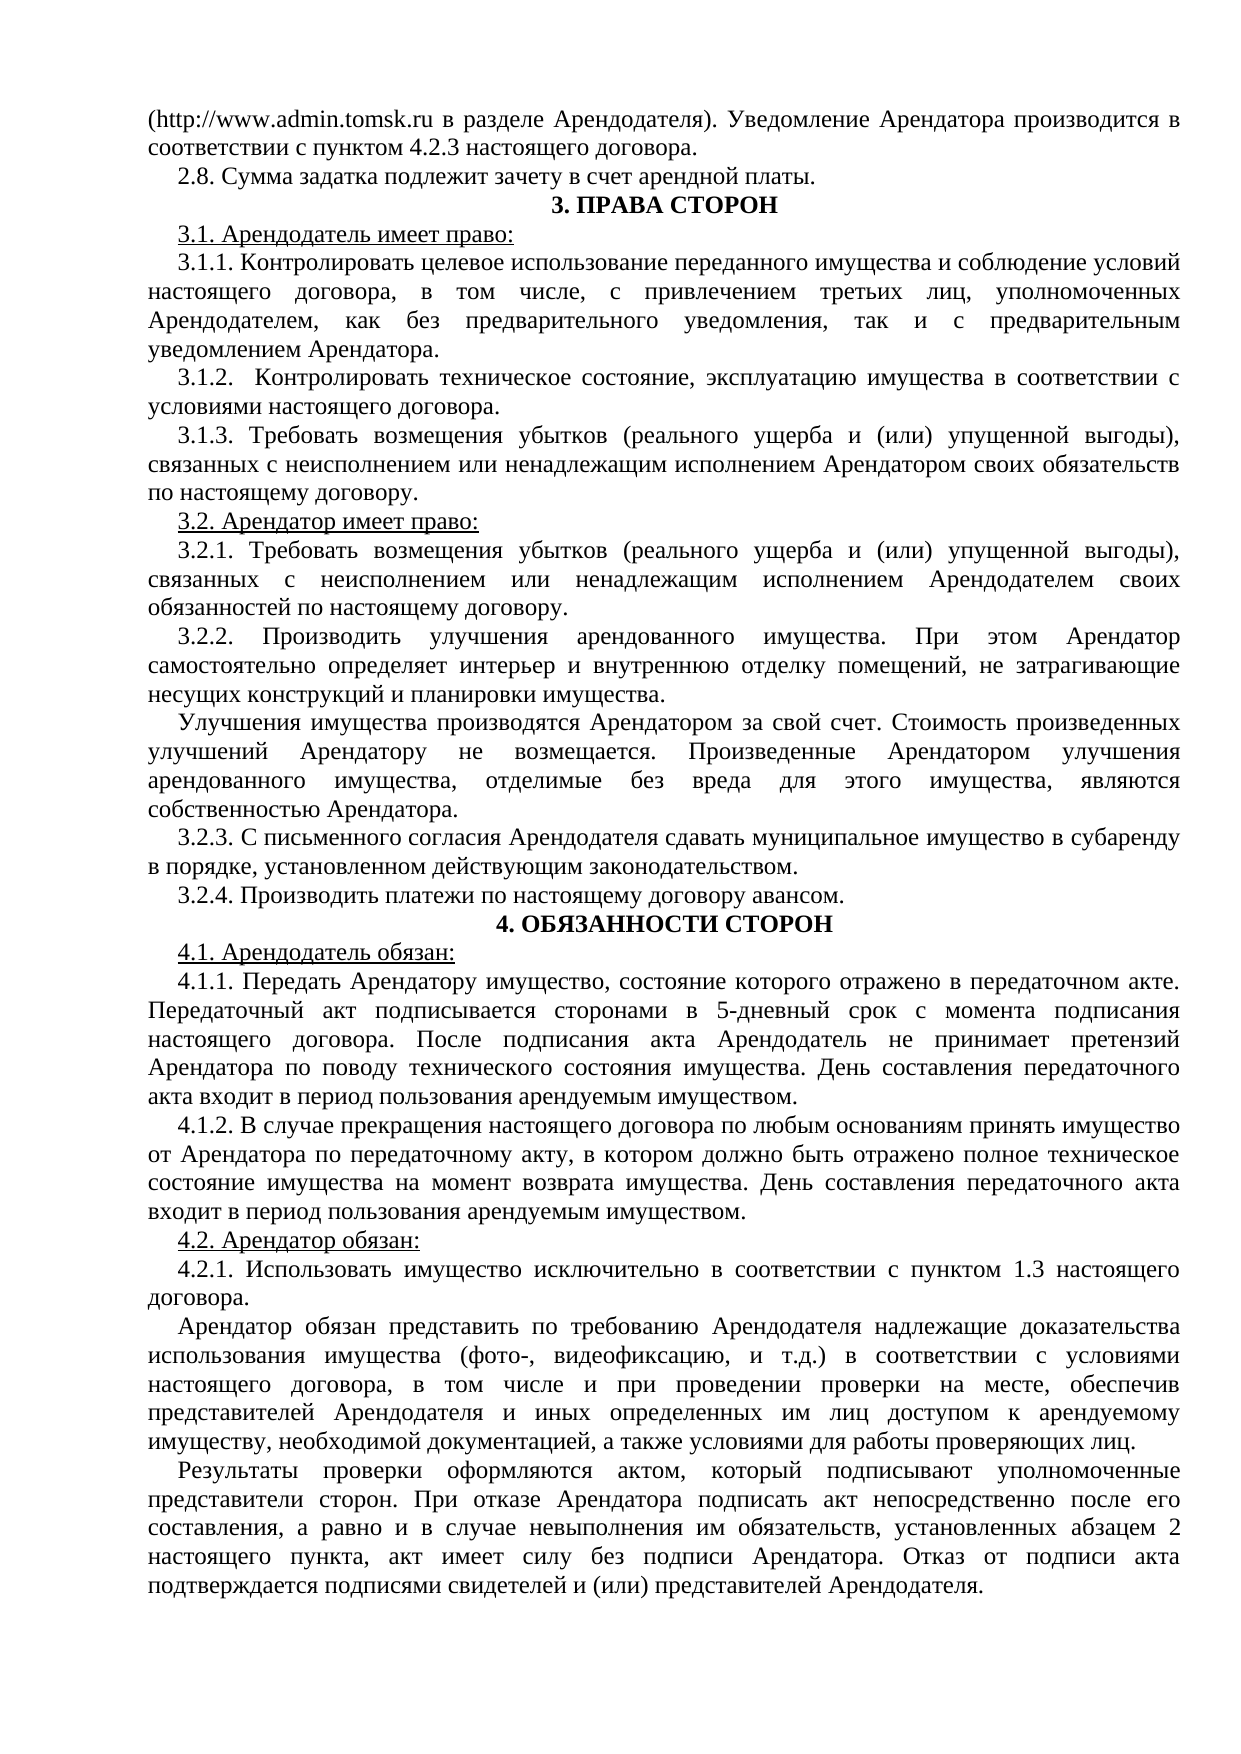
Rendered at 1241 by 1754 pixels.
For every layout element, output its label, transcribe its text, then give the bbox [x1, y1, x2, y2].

text 3.1.1. Контролировать целевое использование переданного имущества и соблюдение условий настоящего договора, в том числе, с привлечением третьих лиц, уполномоченных Арендодателем, как без предварительного уведомления, так и с предварительным уведомлением Арендатора. [148, 247, 1181, 362]
text 3.2.3. С письменного согласия Арендодателя сдавать муниципальное имущество в субаренду в порядке, установленном действующим законодательством. [148, 822, 1181, 880]
text 3.1. Арендодатель имеет право: [177, 219, 1181, 247]
text 4.2.1. Использовать имущество исключительно в соответствии с пунктом 1.3 настоящего договора. [148, 1254, 1181, 1311]
subtitle 4. ОБЯЗАННОСТИ СТОРОН [148, 909, 1181, 937]
text Арендатор обязан представить по требованию Арендодателя надлежащие доказательства использования имущества (фото-, видеофиксацию, и т.д.) в соответствии с условиями настоящего договора, в том числе и при проведении проверки на месте, обеспечив представителей Арендодателя и иных определенных им лиц доступом к арендуемому имуществу, необходимой документацией, а также условиями для работы проверяющих лиц. [148, 1311, 1181, 1455]
text Результаты проверки оформляются актом, который подписывают уполномоченные представители сторон. При отказе Арендатора подписать акт непосредственно после его составления, а равно и в случае невыполнения им обязательств, установленных абзацем 2 настоящего пункта, акт имеет силу без подписи Арендатора. Отказ от подписи акта подтверждается подписями свидетелей и (или) представителей Арендодателя. [148, 1455, 1181, 1599]
subtitle 3. ПРАВА СТОРОН [148, 190, 1181, 219]
text 4.1.1. Передать Арендатору имущество, состояние которого отражено в передаточном акте. Передаточный акт подписывается сторонами в 5-дневный срок с момента подписания настоящего договора. После подписания акта Арендодатель не принимает претензий Арендатора по поводу технического состояния имущества. День составления передаточного акта входит в период пользования арендуемым имуществом. [148, 966, 1181, 1110]
text (http://www.admin.tomsk.ru в разделе Арендодателя). Уведомление Арендатора производится в соответствии с пунктом 4.2.3 настоящего договора. [148, 104, 1181, 161]
text 2.8. Сумма задатка подлежит зачету в счет арендной платы. [148, 161, 1181, 190]
text 3.2. Арендатор имеет право: [148, 506, 1181, 535]
text 4.2. Арендатор обязан: [148, 1225, 1181, 1254]
text 4.1. Арендодатель обязан: [177, 937, 1181, 966]
text 3.2.4. Производить платежи по настоящему договору авансом. [148, 880, 1181, 909]
text 3.1.2. Контролировать техническое состояние, эксплуатацию имущества в соответствии с условиями настоящего договора. [148, 362, 1181, 420]
text Улучшения имущества производятся Арендатором за свой счет. Стоимость произведенных улучшений Арендатору не возмещается. Произведенные Арендатором улучшения арендованного имущества, отделимые без вреда для этого имущества, являются собственностью Арендатора. [148, 707, 1181, 822]
text 4.1.2. В случае прекращения настоящего договора по любым основаниям принять имущество от Арендатора по передаточному акту, в котором должно быть отражено полное техническое состояние имущества на момент возврата имущества. День составления передаточного акта входит в период пользования арендуемым имуществом. [148, 1110, 1181, 1225]
text 3.1.3. Требовать возмещения убытков (реального ущерба и (или) упущенной выгоды), связанных с неисполнением или ненадлежащим исполнением Арендатором своих обязательств по настоящему договору. [148, 420, 1181, 506]
text 3.2.1. Требовать возмещения убытков (реального ущерба и (или) упущенной выгоды), связанных с неисполнением или ненадлежащим исполнением Арендодателем своих обязанностей по настоящему договору. [148, 535, 1181, 621]
text 3.2.2. Производить улучшения арендованного имущества. При этом Арендатор самостоятельно определяет интерьер и внутреннюю отделку помещений, не затрагивающие несущих конструкций и планировки имущества. [148, 621, 1181, 707]
